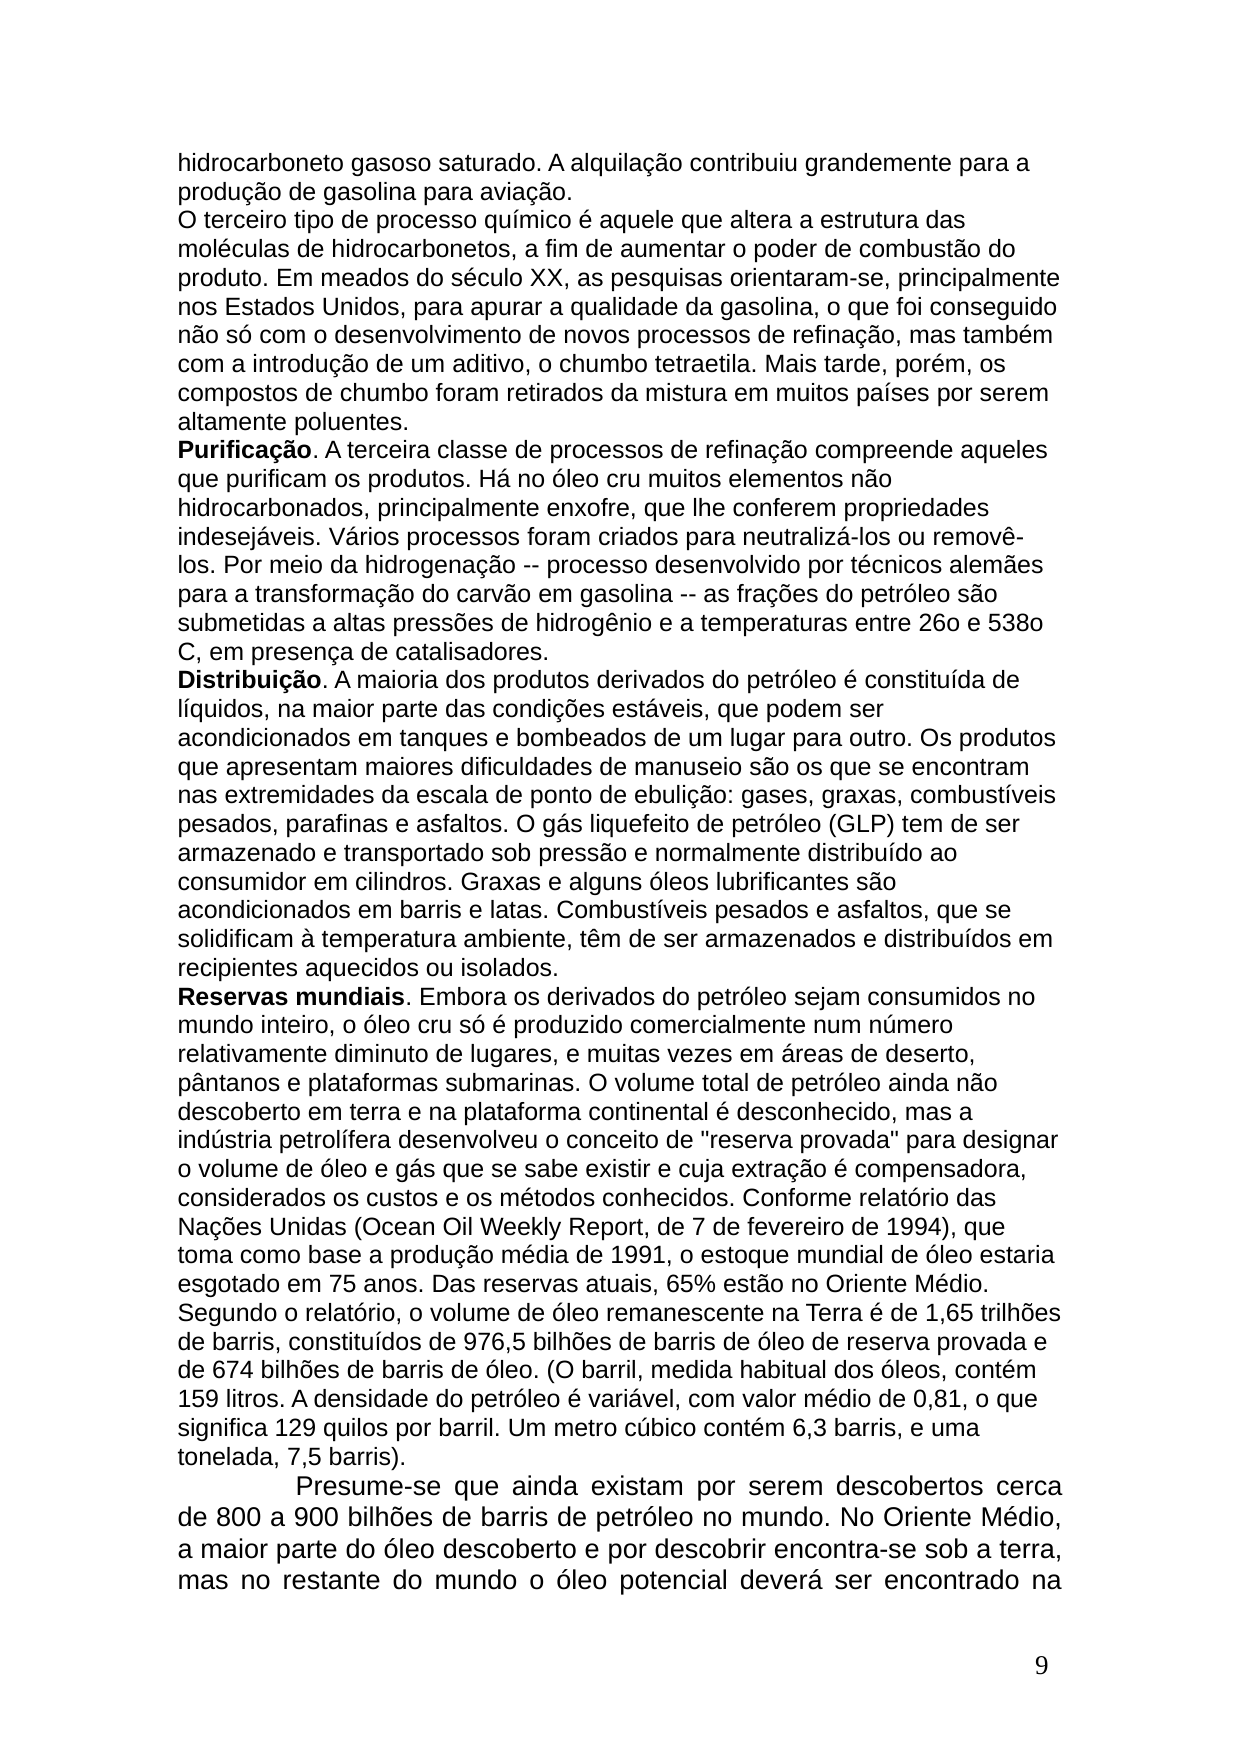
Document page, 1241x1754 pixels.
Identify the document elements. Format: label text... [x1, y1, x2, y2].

text Purificação. A terceira classe de processos de refinação compreende aqueles que purificam os produtos. Há no óleo cru muitos elementos não hidrocarbonados, principalmente enxofre, que lhe conferem propriedades indesejáveis. Vários processos foram criados para neutralizá-los ou removê-los. Por meio da hidrogenação -- processo desenvolvido por técnicos alemães para a transformação do carvão em gasolina -- as frações do petróleo são submetidas a altas pressões de hidrogênio e a temperaturas entre 26o e 538o C, em presença de catalisadores. [177, 435, 1063, 665]
text hidrocarboneto gasoso saturado. A alquilação contribuiu grandemente para a produção de gasolina para aviação. [177, 148, 1063, 205]
text Distribuição. A maioria dos produtos derivados do petróleo é constituída de líquidos, na maior parte das condições estáveis, que podem ser acondicionados em tanques e bombeados de um lugar para outro. Os produtos que apresentam maiores dificuldades de manuseio são os que se encontram nas extremidades da escala de ponto de ebulição: gases, graxas, combustíveis pesados, parafinas e asfaltos. O gás liquefeito de petróleo (GLP) tem de ser armazenado e transportado sob pressão e normalmente distribuído ao consumidor em cilindros. Graxas e alguns óleos lubrificantes são acondicionados em barris e latas. Combustíveis pesados e asfaltos, que se solidificam à temperatura ambiente, têm de ser armazenados e distribuídos em recipientes aquecidos ou isolados. [177, 665, 1063, 981]
text Reservas mundiais. Embora os derivados do petróleo sejam consumidos no mundo inteiro, o óleo cru só é produzido comercialmente num número relativamente diminuto de lugares, e muitas vezes em áreas de deserto, pântanos e plataformas submarinas. O volume total de petróleo ainda não descoberto em terra e na plataforma continental é desconhecido, mas a indústria petrolífera desenvolveu o conceito de "reserva provada" para designar o volume de óleo e gás que se sabe existir e cuja extração é compensadora, considerados os custos e os métodos conhecidos. Conforme relatório das Nações Unidas (Ocean Oil Weekly Report, de 7 de fevereiro de 1994), que toma como base a produção média de 1991, o estoque mundial de óleo estaria esgotado em 75 anos. Das reservas atuais, 65% estão no Oriente Médio. Segundo o relatório, o volume de óleo remanescente na Terra é de 1,65 trilhões de barris, constituídos de 976,5 bilhões de barris de óleo de reserva provada e de 674 bilhões de barris de óleo. (O barril, medida habitual dos óleos, contém 159 litros. A densidade do petróleo é variável, com valor médio de 0,81, o que significa 129 quilos por barril. Um metro cúbico contém 6,3 barris, e uma tonelada, 7,5 barris). [177, 981, 1063, 1470]
text O terceiro tipo de processo químico é aquele que altera a estrutura das moléculas de hidrocarbonetos, a fim de aumentar o poder de combustão do produto. Em meados do século XX, as pesquisas orientaram-se, principalmente nos Estados Unidos, para apurar a qualidade da gasolina, o que foi conseguido não só com o desenvolvimento de novos processos de refinação, mas também com a introdução de um aditivo, o chumbo tetraetila. Mais tarde, porém, os compostos de chumbo foram retirados da mistura em muitos países por serem altamente poluentes. [177, 205, 1063, 435]
text Presume-se que ainda existam por serem descobertos cerca de 800 a 900 bilhões de barris de petróleo no mundo. No Oriente Médio, a maior parte do óleo descoberto e por descobrir encontra-se sob a terra, mas no restante do mundo o óleo potencial deverá ser encontrado na [177, 1470, 1063, 1595]
